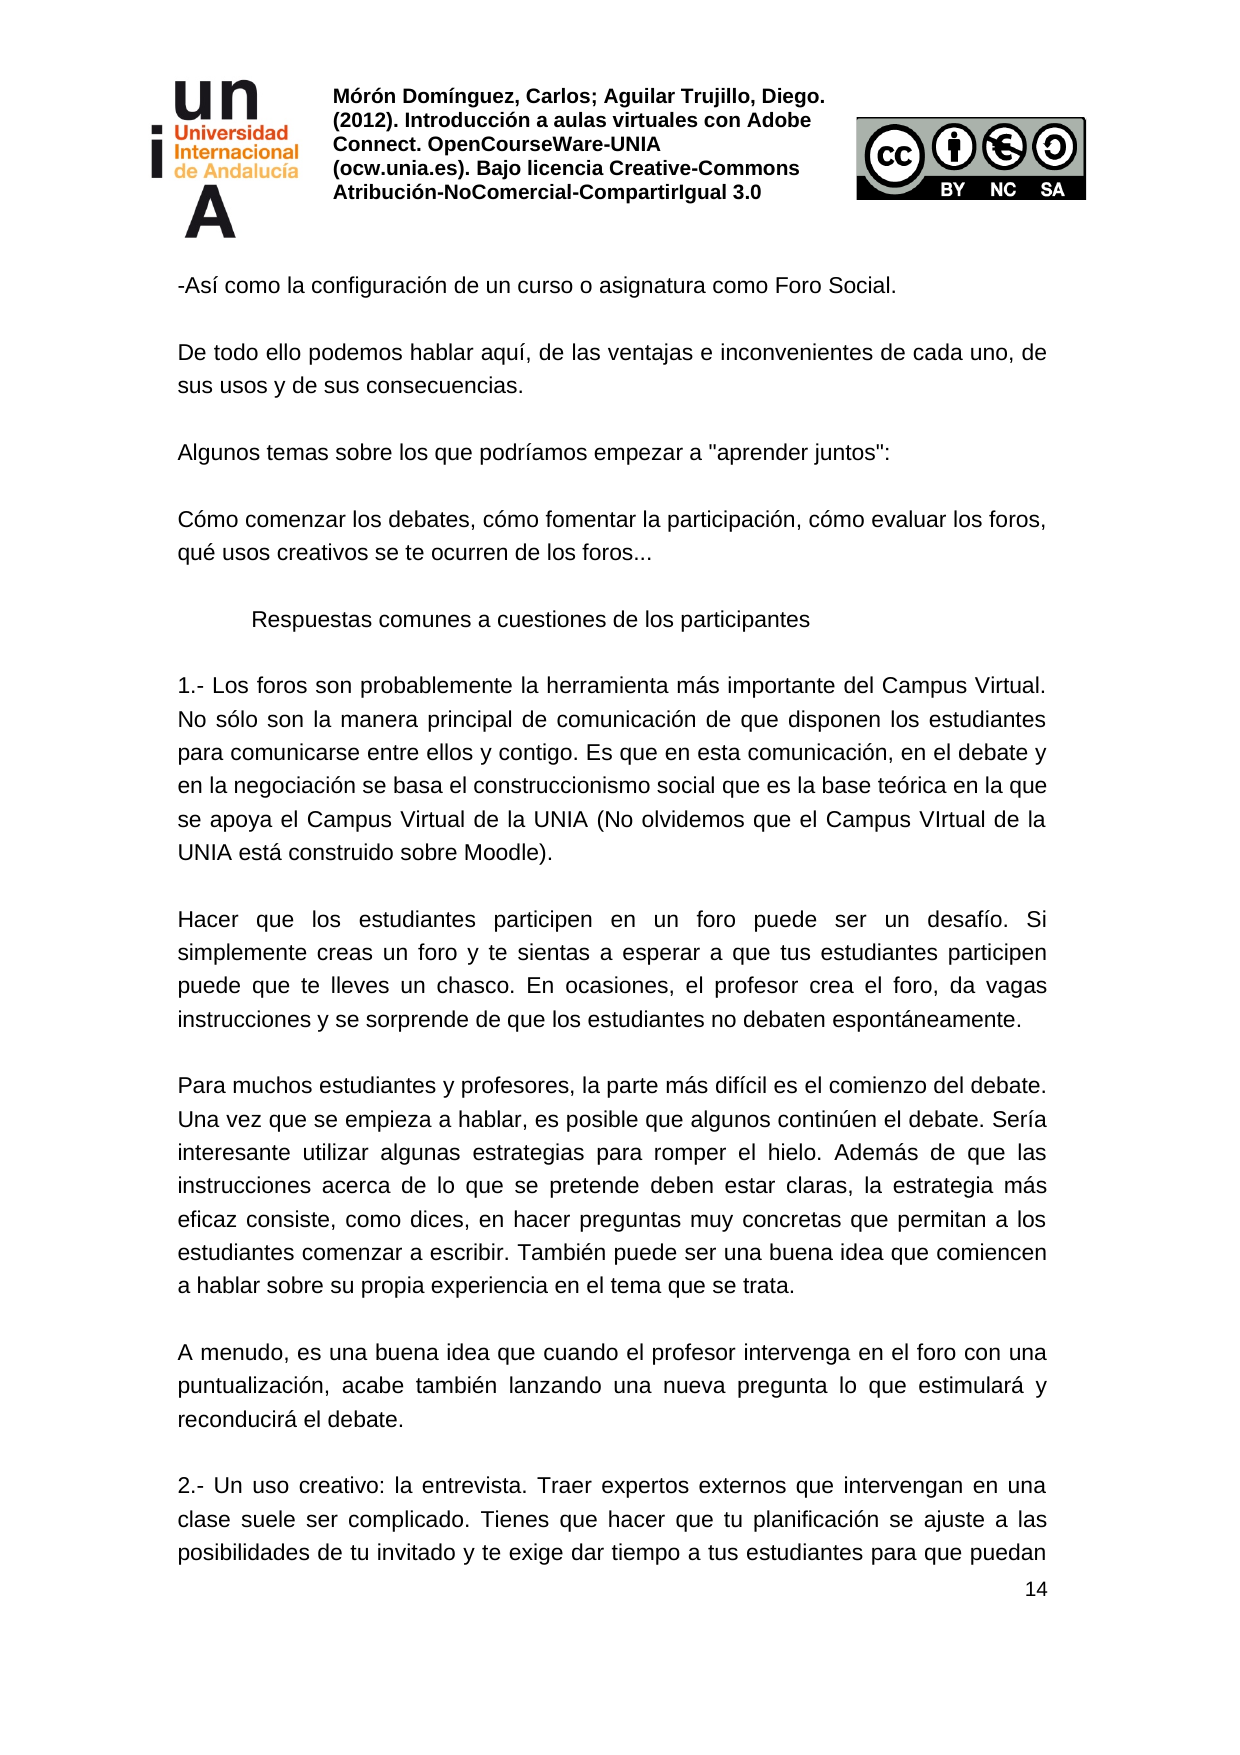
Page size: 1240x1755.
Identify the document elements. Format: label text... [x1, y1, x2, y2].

text De todo ello podemos hablar aquí, de las ventajas e inconvenientes de cada uno, de sus usos y de sus consecuencias. [177, 334, 1048, 400]
text Cómo comenzar los debates, cómo fomentar la participación, cómo evaluar los foros, qué usos creativos se te ocurren de los foros... [177, 500, 1048, 567]
text Algunos temas sobre los que podríamos empezar a "aprender juntos": [177, 434, 1048, 467]
text 2.- Un uso creativo: la entrevista. Traer expertos externos que intervengan en una clase suele ser complicado. Tienes que hacer que tu planificación se ajuste a las posibilidades de tu invitado y te exige dar tiempo a tus estudiantes para que puedan [177, 1467, 1048, 1567]
text Hacer que los estudiantes participen en un foro puede ser un desafío. Si simplemente creas un foro y te sientas a esperar a que tus estudiantes participen puede que te lleves un chasco. En ocasiones, el profesor crea el foro, da vagas instrucciones y se sorprende de que los estudiantes no debaten espontáneamente. [177, 900, 1048, 1034]
text A menudo, es una buena idea que cuando el profesor intervenga en el foro con una puntualización, acabe también lanzando una nueva pregunta lo que estimulará y reconducirá el debate. [177, 1334, 1048, 1434]
text 1.- Los foros son probablemente la herramienta más importante del Campus Virtual. No sólo son la manera principal de comunicación de que disponen los estudiantes para comunicarse entre ellos y contigo. Es que en esta comunicación, en el debate y en la negociación se basa el construccionismo social que es la base teórica en la que se apoya el Campus Virtual de la UNIA (No olvidemos que el Campus VIrtual de la UNIA está construido sobre Moodle). [177, 667, 1048, 867]
text -Así como la configuración de un curso o asignatura como Foro Social. [177, 267, 1048, 300]
text Para muchos estudiantes y profesores, la parte más difícil es el comienzo del debate. Una vez que se empieza a hablar, es posible que algunos continúen el debate. Sería interesante utilizar algunas estrategias para romper el hielo. Además de que las instrucciones acerca de lo que se pretende deben estar claras, la estrategia más eficaz consiste, como dices, en hacer preguntas muy concretas que permitan a los estudiantes comenzar a escribir. También puede ser una buena idea que comiencen a hablar sobre su propia experiencia en el tema que se trata. [177, 1067, 1048, 1300]
text Respuestas comunes a cuestiones de los participantes [177, 600, 1048, 634]
